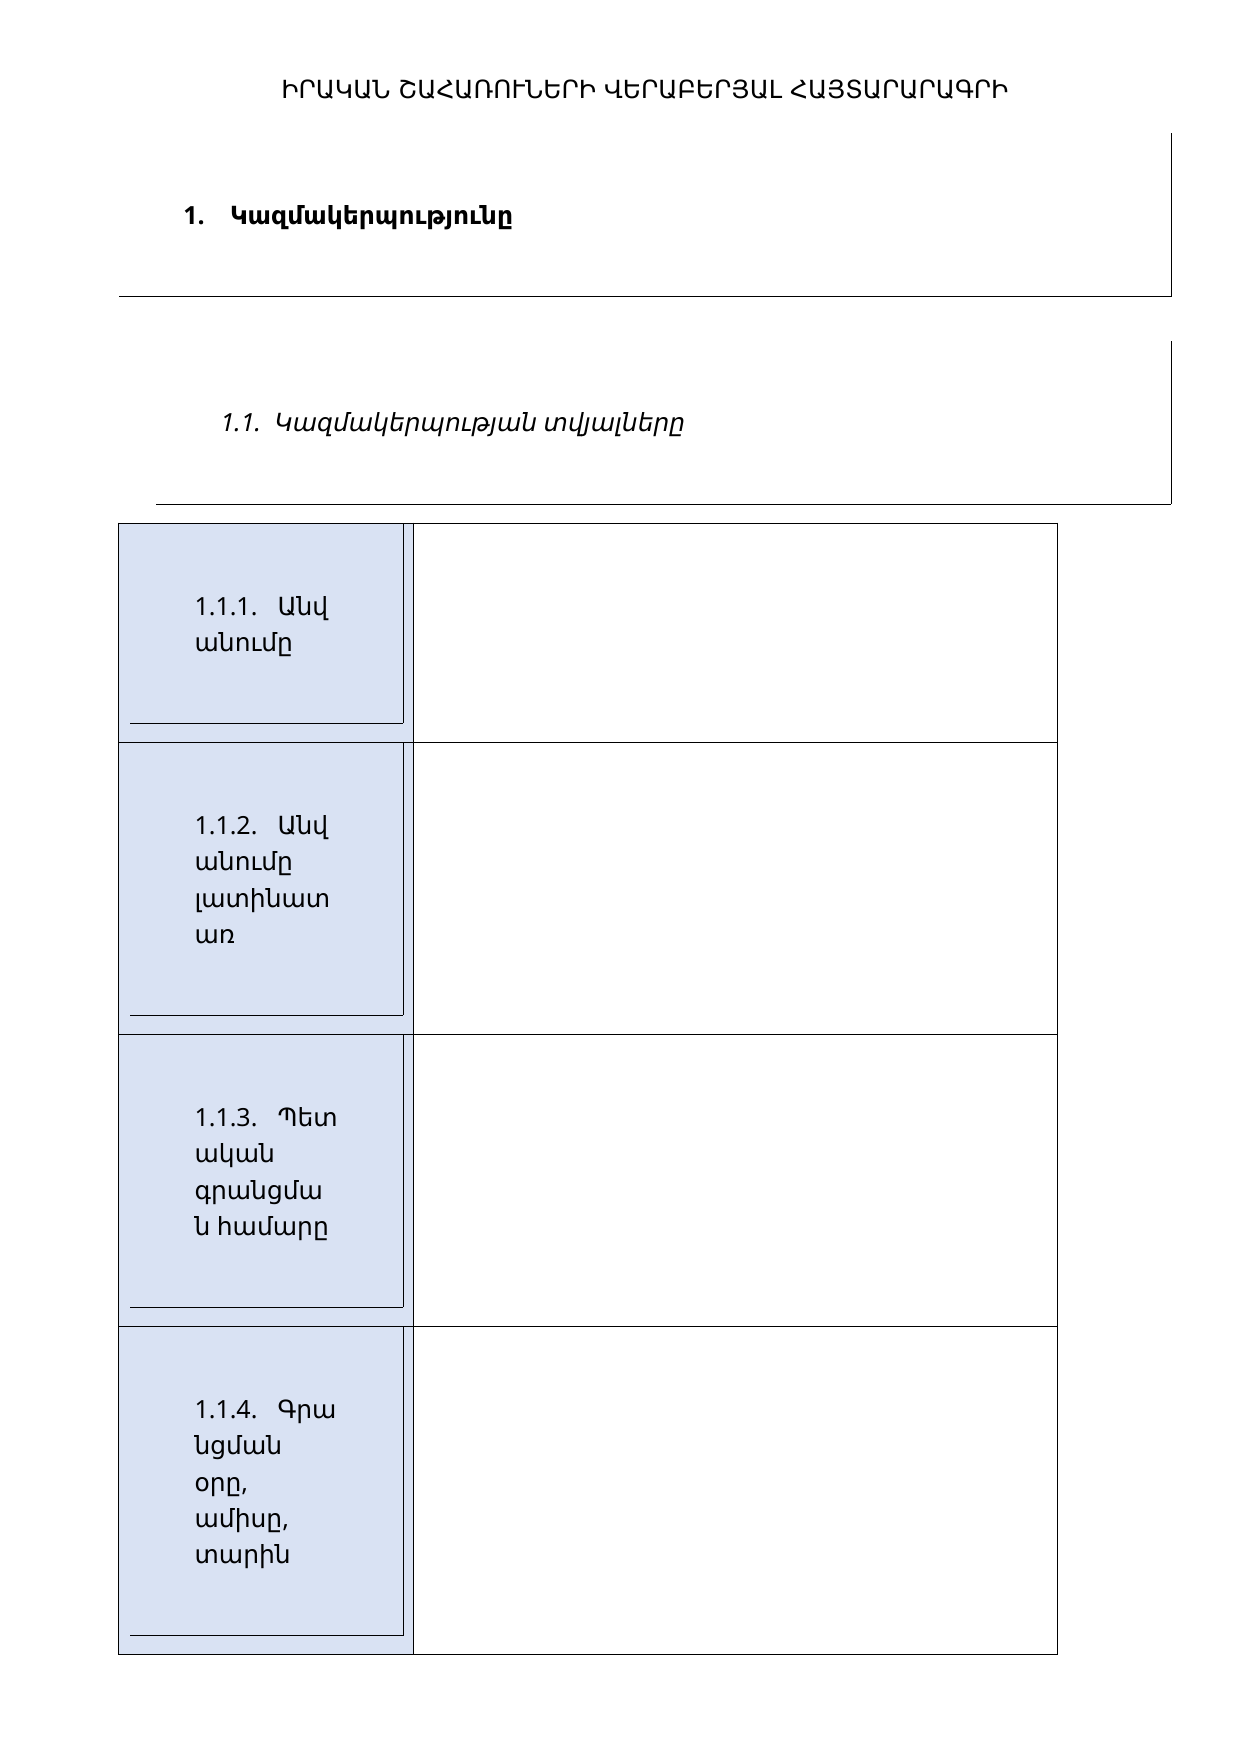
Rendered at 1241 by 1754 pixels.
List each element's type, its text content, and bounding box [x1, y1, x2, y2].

table_cell Պետական գրանցման համարը [119, 1035, 413, 1326]
table_header Անվանումը [119, 524, 413, 742]
table_cell [414, 1327, 1057, 1654]
list Կազմակերպությունը [118, 133, 1171, 297]
table_cell [414, 743, 1057, 1034]
table_cell Անվանումը լատինատառ [119, 743, 413, 1034]
table_header [414, 524, 1057, 742]
list Կազմակերպության տվյալները [156, 341, 1171, 504]
table_cell [414, 1035, 1057, 1326]
text ԻՐԱԿԱՆ ՇԱՀԱՌՈՒՆԵՐԻ ՎԵՐԱԲԵՐՅԱԼ ՀԱՅՏԱՐԱՐԱԳՐԻ [118, 75, 1171, 104]
table_cell Գրանցման օրը, ամիսը, տարին [119, 1327, 413, 1654]
